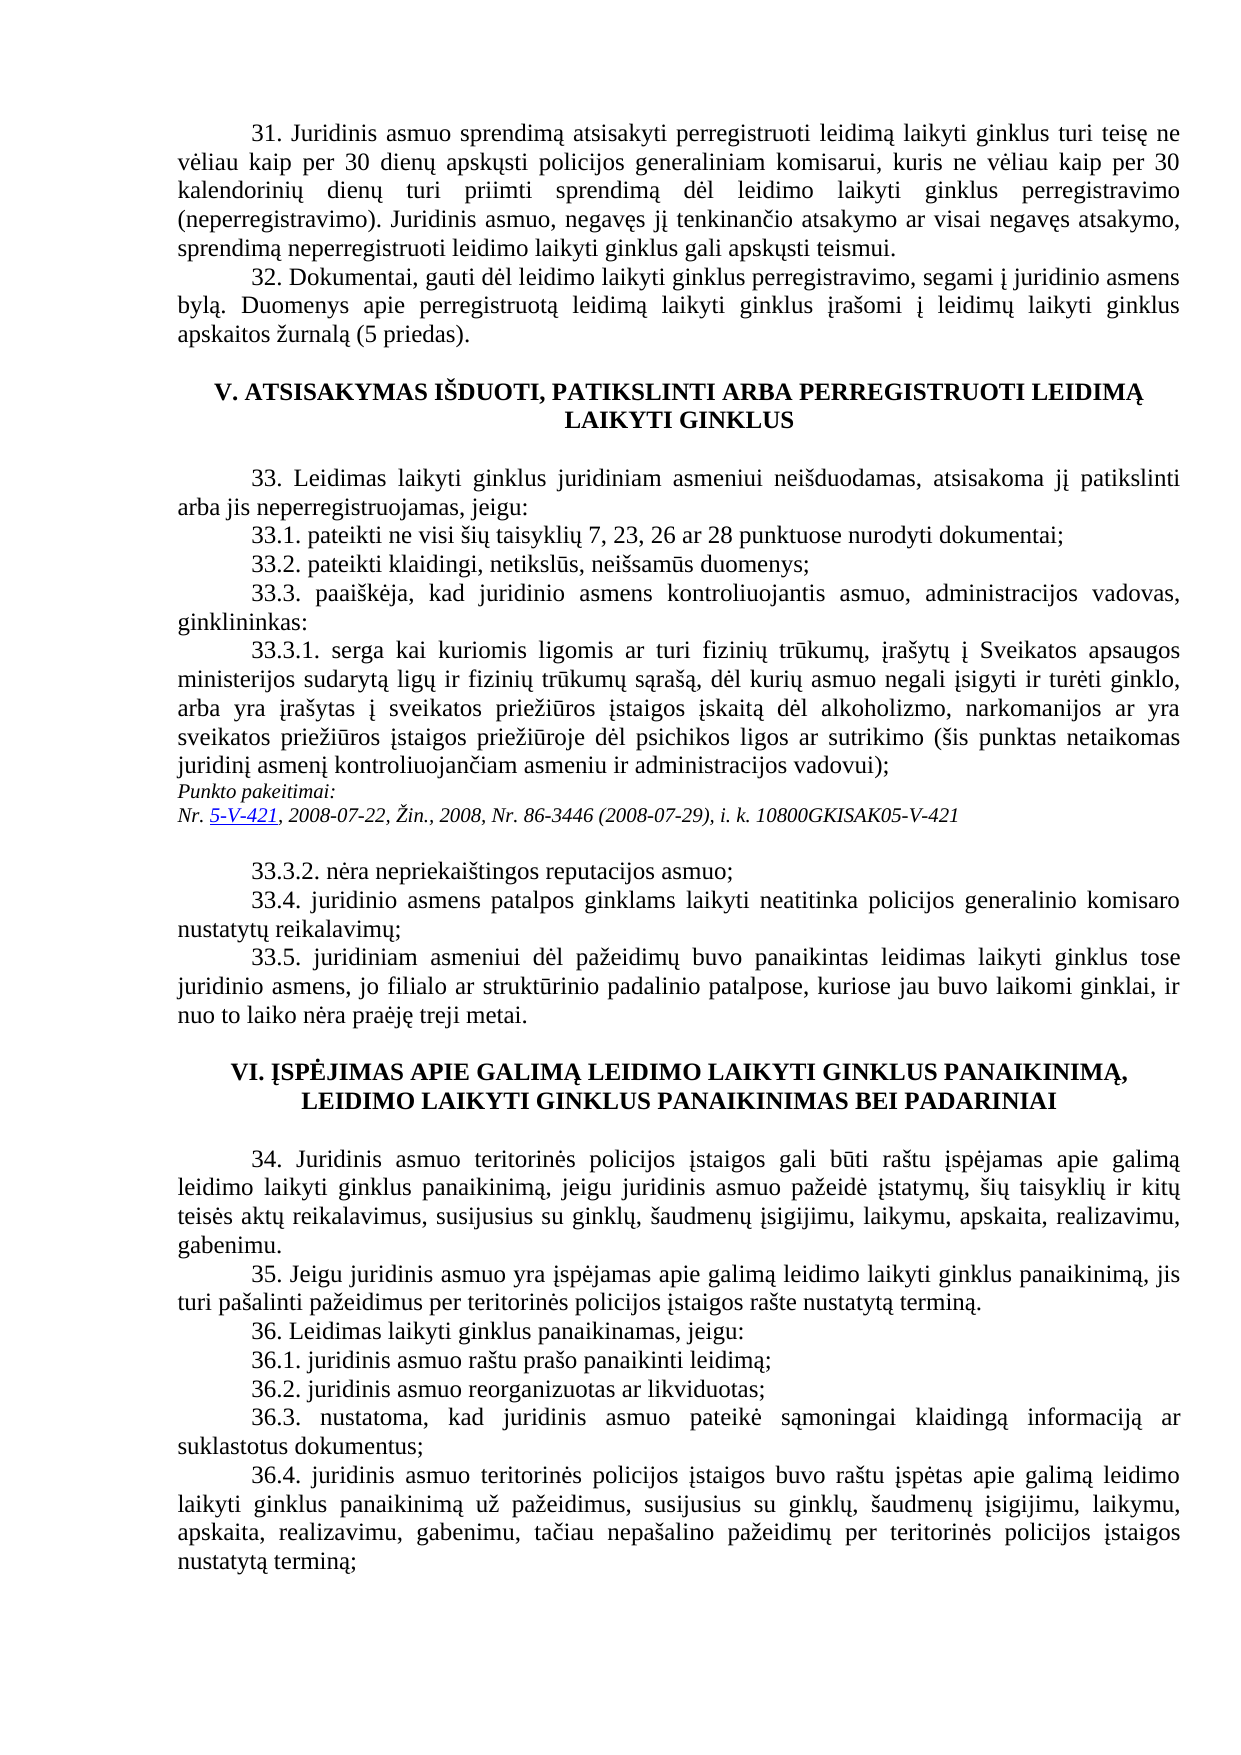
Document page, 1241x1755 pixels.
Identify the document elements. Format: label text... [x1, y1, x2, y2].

text Punkto pakeitimai: [177, 779, 1181, 803]
text 33.3. paaiškėja, kad juridinio asmens kontroliuojantis asmuo, administracijos vadovas, ginklininkas: [177, 578, 1181, 636]
text 33.3.1. serga kai kuriomis ligomis ar turi fizinių trūkumų, įrašytų į Sveikatos apsaugos ministerijos sudarytą ligų ir fizinių trūkumų sąrašą, dėl kurių asmuo negali įsigyti ir turėti ginklo, arba yra įrašytas į sveikatos priežiūros įstaigos įskaitą dėl alkoholizmo, narkomanijos ar yra sveikatos priežiūros įstaigos priežiūroje dėl psichikos ligos ar sutrikimo (šis punktas netaikomas juridinį asmenį kontroliuojančiam asmeniu ir administracijos vadovui); [177, 636, 1181, 779]
text 33.4. juridinio asmens patalpos ginklams laikyti neatitinka policijos generalinio komisaro nustatytų reikalavimų; [177, 885, 1181, 942]
text 32. Dokumentai, gauti dėl leidimo laikyti ginklus perregistravimo, segami į juridinio asmens bylą. Duomenys apie perregistruotą leidimą laikyti ginklus įrašomi į leidimų laikyti ginklus apskaitos žurnalą (5 priedas). [177, 262, 1181, 348]
text 36.2. juridinis asmuo reorganizuotas ar likviduotas; [177, 1374, 1181, 1402]
text 35. Jeigu juridinis asmuo yra įspėjamas apie galimą leidimo laikyti ginklus panaikinimą, jis turi pašalinti pažeidimus per teritorinės policijos įstaigos rašte nustatytą terminą. [177, 1259, 1181, 1316]
text V. ATSISAKYMAS IŠDUOTI, PATIKSLINTI ARBA PERREGISTRUOTI LEIDIMĄ LAIKYTI GINKLUS [177, 377, 1181, 434]
text 33.3.2. nėra nepriekaištingos reputacijos asmuo; [177, 856, 1181, 885]
text Nr. 5-V-421, 2008-07-22, Žin., 2008, Nr. 86-3446 (2008-07-29), i. k. 10800GKISAK05-V-421 [177, 803, 1181, 827]
text VI. ĮSPĖJIMAS APIE GALIMĄ LEIDIMO LAIKYTI GINKLUS PANAIKINIMĄ, LEIDIMO LAIKYTI GINKLUS PANAIKINIMAS BEI PADARINIAI [177, 1057, 1181, 1115]
text 33.2. pateikti klaidingi, netikslūs, neišsamūs duomenys; [177, 549, 1181, 578]
text 36.4. juridinis asmuo teritorinės policijos įstaigos buvo raštu įspėtas apie galimą leidimo laikyti ginklus panaikinimą už pažeidimus, susijusius su ginklų, šaudmenų įsigijimu, laikymu, apskaita, realizavimu, gabenimu, tačiau nepašalino pažeidimų per teritorinės policijos įstaigos nustatytą terminą; [177, 1460, 1181, 1575]
text 34. Juridinis asmuo teritorinės policijos įstaigos gali būti raštu įspėjamas apie galimą leidimo laikyti ginklus panaikinimą, jeigu juridinis asmuo pažeidė įstatymų, šių taisyklių ir kitų teisės aktų reikalavimus, susijusius su ginklų, šaudmenų įsigijimu, laikymu, apskaita, realizavimu, gabenimu. [177, 1144, 1181, 1259]
text 33.1. pateikti ne visi šių taisyklių 7, 23, 26 ar 28 punktuose nurodyti dokumentai; [177, 521, 1181, 549]
text 36.1. juridinis asmuo raštu prašo panaikinti leidimą; [177, 1345, 1181, 1374]
text 36. Leidimas laikyti ginklus panaikinamas, jeigu: [177, 1316, 1181, 1345]
text 31. Juridinis asmuo sprendimą atsisakyti perregistruoti leidimą laikyti ginklus turi teisę ne vėliau kaip per 30 dienų apskųsti policijos generaliniam komisarui, kuris ne vėliau kaip per 30 kalendorinių dienų turi priimti sprendimą dėl leidimo laikyti ginklus perregistravimo (neperregistravimo). Juridinis asmuo, negavęs jį tenkinančio atsakymo ar visai negavęs atsakymo, sprendimą neperregistruoti leidimo laikyti ginklus gali apskųsti teismui. [177, 118, 1181, 262]
text 33. Leidimas laikyti ginklus juridiniam asmeniui neišduodamas, atsisakoma jį patikslinti arba jis neperregistruojamas, jeigu: [177, 463, 1181, 521]
text 33.5. juridiniam asmeniui dėl pažeidimų buvo panaikintas leidimas laikyti ginklus tose juridinio asmens, jo filialo ar struktūrinio padalinio patalpose, kuriose jau buvo laikomi ginklai, ir nuo to laiko nėra praėję treji metai. [177, 942, 1181, 1029]
text 36.3. nustatoma, kad juridinis asmuo pateikė sąmoningai klaidingą informaciją ar suklastotus dokumentus; [177, 1402, 1181, 1460]
